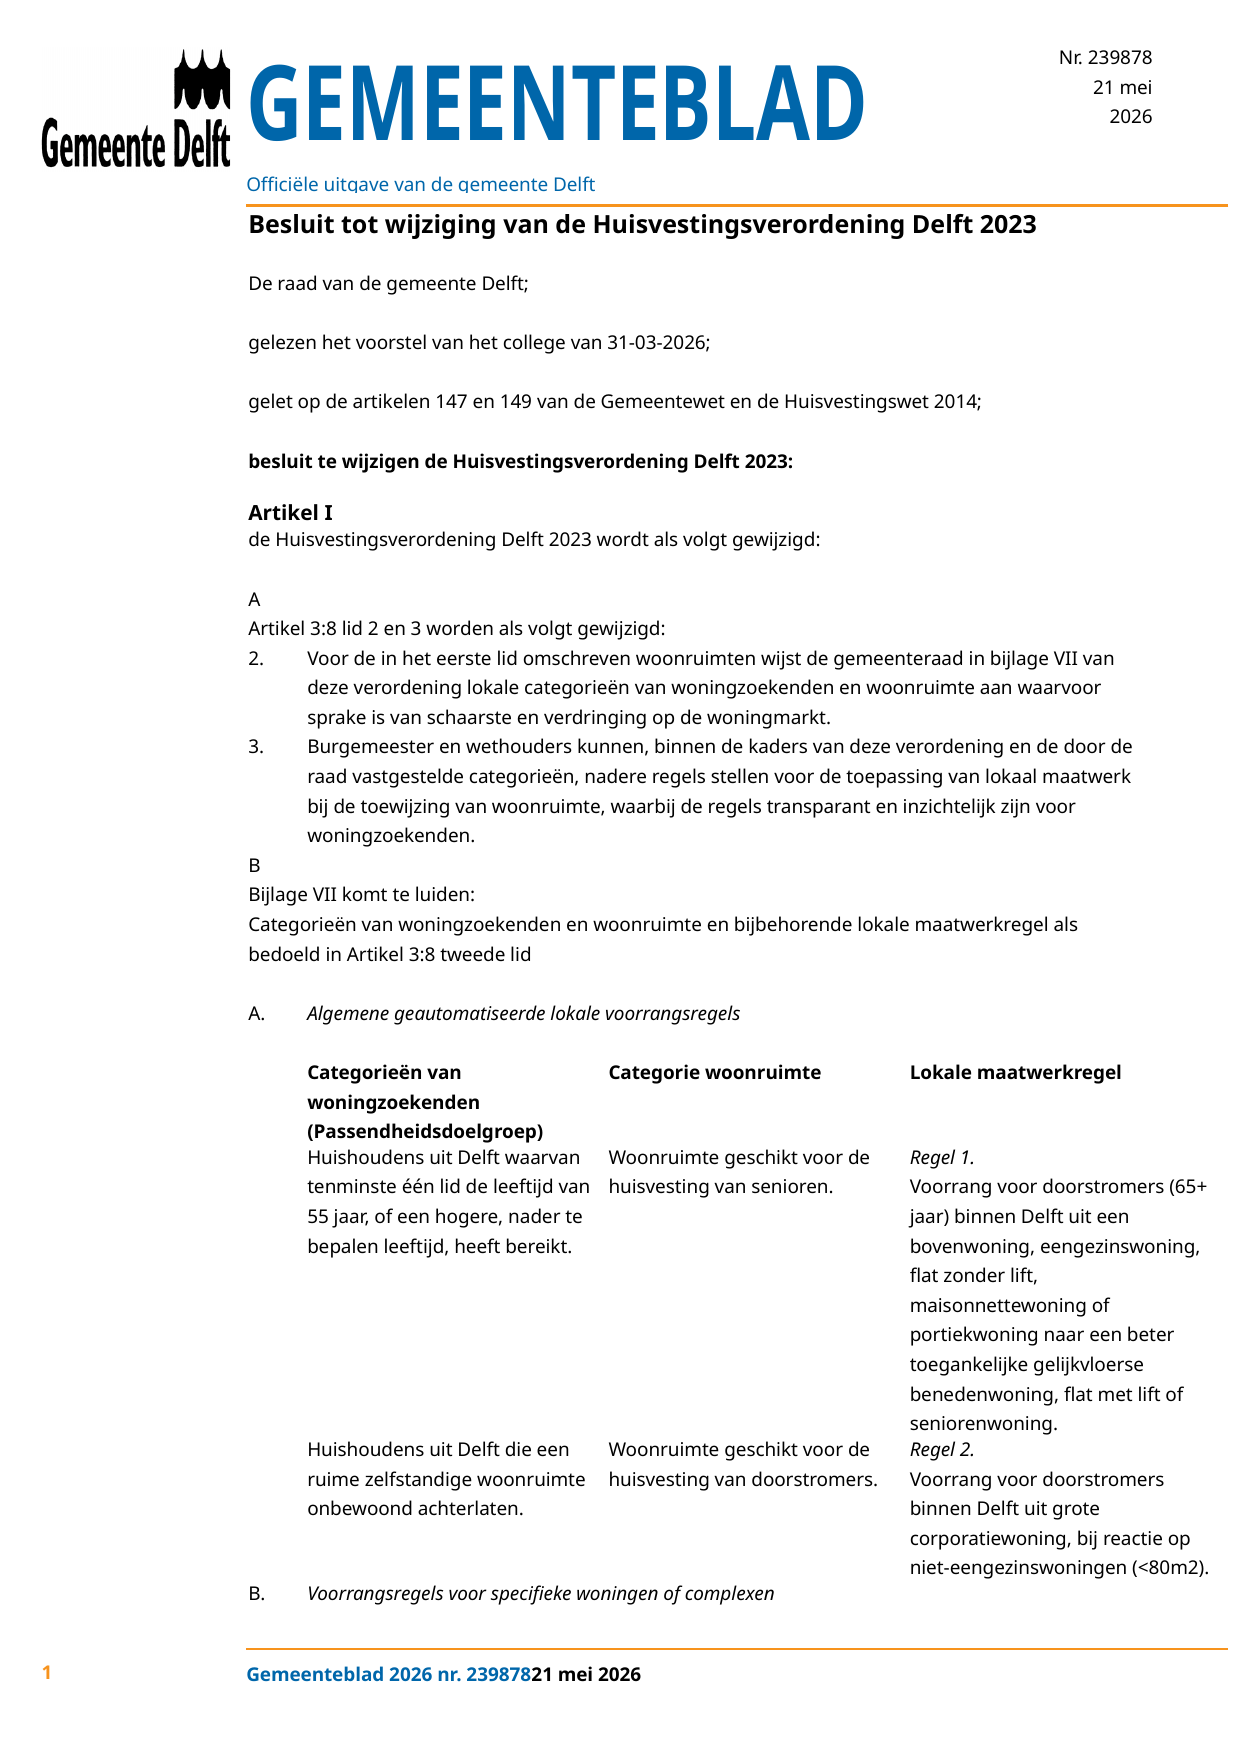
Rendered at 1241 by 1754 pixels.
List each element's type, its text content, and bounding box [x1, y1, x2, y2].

text B [248, 852, 1152, 878]
table_cell Woonruimte geschikt voor de huisvesting van doorstromers. [608, 1436, 909, 1580]
table_header Lokale maatwerkregel [910, 1059, 1211, 1144]
text besluit te wijzigen de Huisvestingsverordening Delft 2023: [248, 448, 1152, 473]
list Burgemeester en wethouders kunnen, binnen de kaders van deze verordening en de door de raad vastgestelde categorieën, nadere regels stellen voor de toepassing van lokaal maatwerk bij de toewijzing van woonruimte, waarbij de regels transparant en inzichtelijk zijn voor woningzoekenden. [248, 734, 1152, 848]
table_header Categorie woonruimte [608, 1059, 909, 1144]
table_header Categorieën van woningzoekenden (Passendheidsdoelgroep) [307, 1059, 608, 1144]
text Besluit tot wijziging van de Huisvestingsverordening Delft 2023 [248, 207, 1152, 241]
text Artikel 3:8 lid 2 en 3 worden als volgt gewijzigd: [248, 615, 1152, 641]
table_cell Regel 2. Voorrang voor doorstromers binnen Delft uit grote corporatiewoning, bij reactie op niet-eengezinswoningen (<80m2). [910, 1436, 1211, 1580]
text gelet op de artikelen 147 en 149 van de Gemeentewet en de Huisvestingswet 2014; [248, 389, 1152, 414]
list Algemene geautomatiseerde lokale voorrangsregels [248, 1000, 1152, 1026]
table_cell Huishoudens uit Delft die een ruime zelfstandige woonruimte onbewoond achterlaten. [307, 1436, 608, 1580]
text Artikel I [248, 498, 1152, 527]
text Categorieën van woningzoekenden en woonruimte en bijbehorende lokale maatwerkregel als bedoeld in Artikel 3:8 tweede lid [248, 911, 1152, 967]
text Bijlage VII komt te luiden: [248, 882, 1152, 907]
text de Huisvestingsverordening Delft 2023 wordt als volgt gewijzigd: [248, 527, 1152, 552]
table_cell Huishoudens uit Delft waarvan tenminste één lid de leeftijd van 55 jaar, of een hogere, nader te bepalen leeftijd, heeft bereikt. [307, 1144, 608, 1436]
table_cell Woonruimte geschikt voor de huisvesting van senioren. [608, 1144, 909, 1436]
picture [41, 47, 231, 172]
table_cell Regel 1. Voorrang voor doorstromers (65+ jaar) binnen Delft uit een bovenwoning, eengezinswoning, flat zonder lift, maisonnettewoning of portiekwoning naar een beter toegankelijke gelijkvloerse benedenwoning, flat met lift of seniorenwoning. [910, 1144, 1211, 1436]
text De raad van de gemeente Delft; [248, 270, 1152, 296]
text gelezen het voorstel van het college van 31-03-2026; [248, 329, 1152, 355]
text A [248, 586, 1152, 612]
list Voorrangsregels voor specifieke woningen of complexen [248, 1580, 1152, 1606]
list Voor de in het eerste lid omschreven woonruimten wijst de gemeenteraad in bijlage VII van deze verordening lokale categorieën van woningzoekenden en woonruimte aan waarvoor sprake is van schaarste en verdringing op de woningmarkt. [248, 645, 1152, 730]
